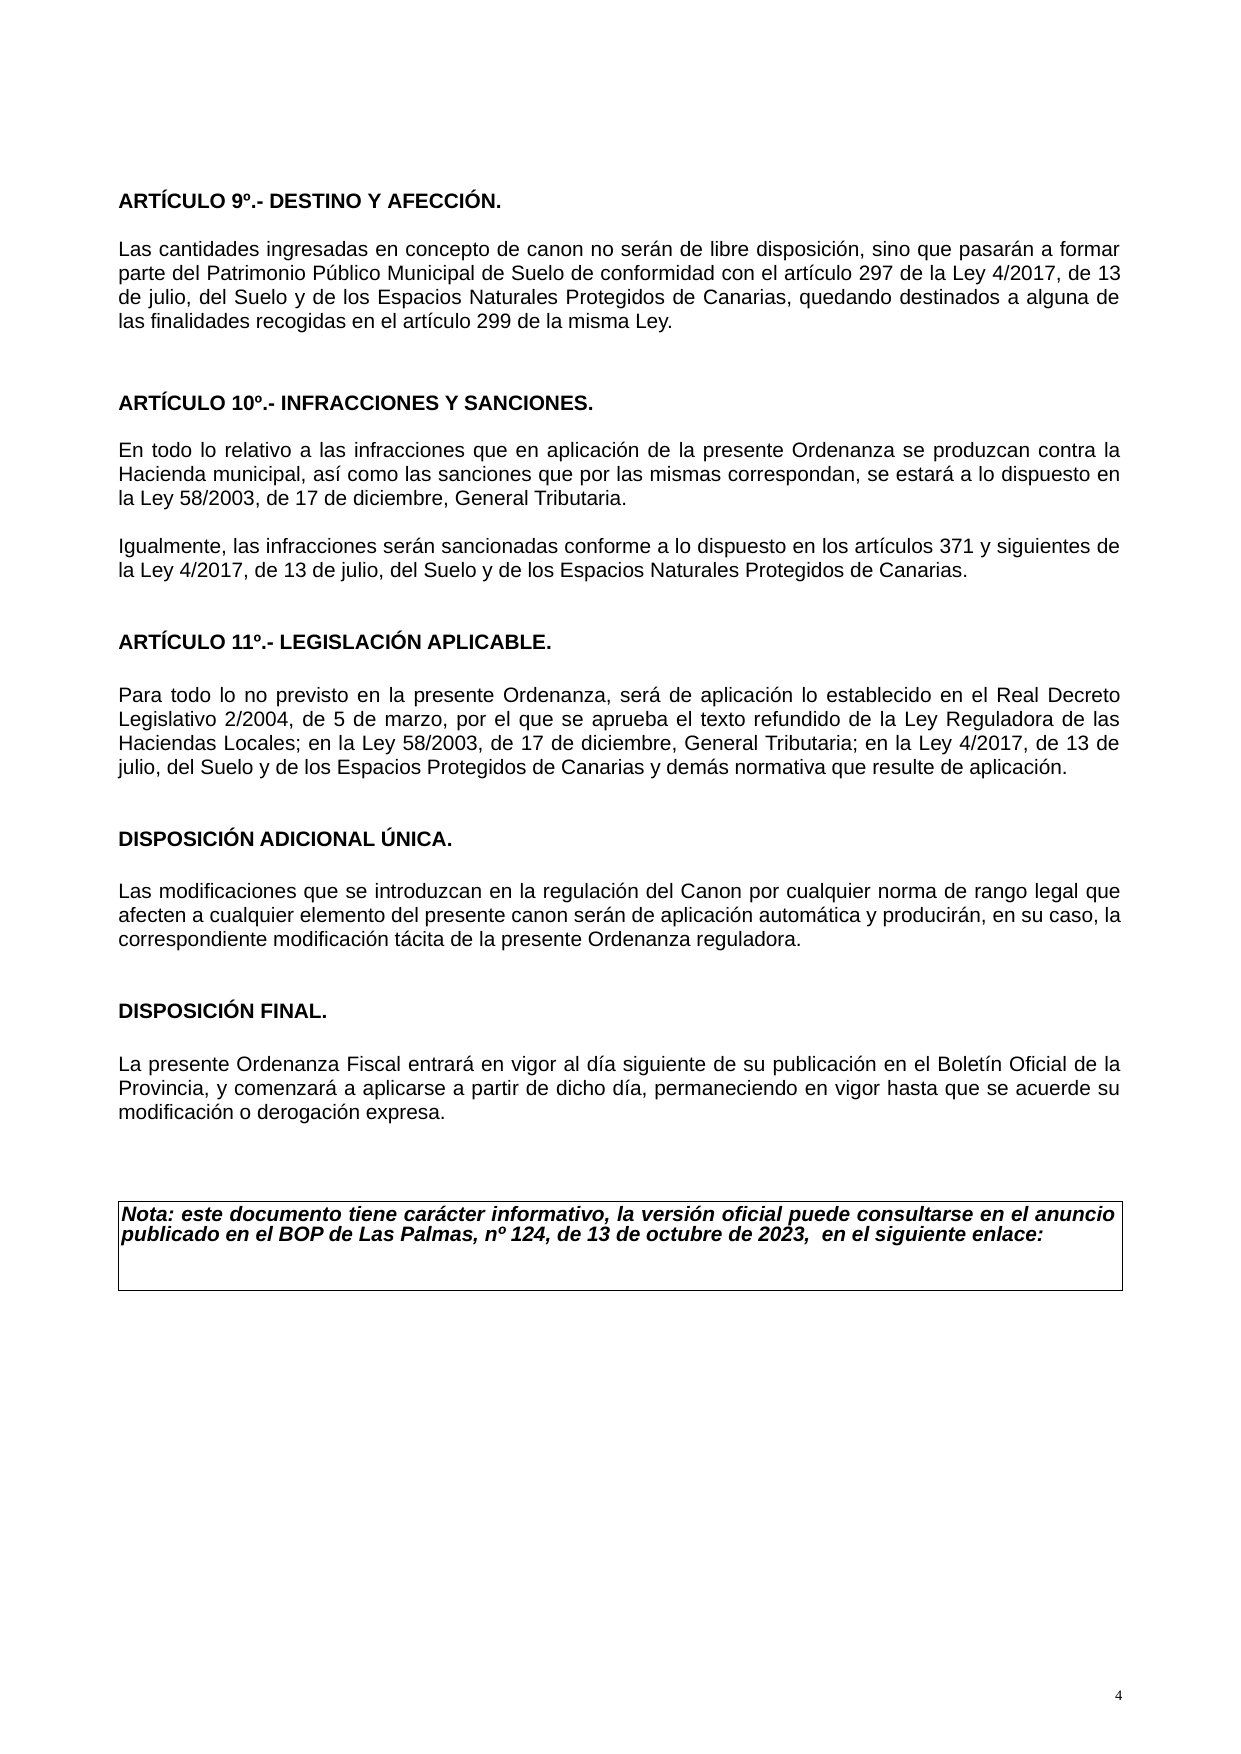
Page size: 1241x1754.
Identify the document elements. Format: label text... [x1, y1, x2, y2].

text Igualmente, las infracciones serán sancionadas conforme a lo dispuesto en los artículos 371 y siguientes de la Ley 4/2017, de 13 de julio, del Suelo y de los Espacios Naturales Protegidos de Canarias. [118, 534, 1122, 582]
text Nota: este documento tiene carácter informativo, la versión oficial puede consultarse en el anuncio publicado en el BOP de Las Palmas, nº 124, de 13 de octubre de 2023, en el siguiente enlace: [119, 1202, 1122, 1246]
text Para todo lo no previsto en la presente Ordenanza, será de aplicación lo establecido en el Real Decreto Legislativo 2/2004, de 5 de marzo, por el que se aprueba el texto refundido de la Ley Reguladora de las Haciendas Locales; en la Ley 58/2003, de 17 de diciembre, General Tributaria; en la Ley 4/2017, de 13 de julio, del Suelo y de los Espacios Protegidos de Canarias y demás normativa que resulte de aplicación. [118, 683, 1122, 778]
text https://www.boplaspalmas.net/nbop2/index.php [119, 1264, 1122, 1290]
text DISPOSICIÓN ADICIONAL ÚNICA. [118, 826, 1122, 850]
text ARTÍCULO 11º.- LEGISLACIÓN APLICABLE. [118, 630, 1122, 654]
text La presente Ordenanza Fiscal entrará en vigor al día siguiente de su publicación en el Boletín Oficial de la Provincia, y comenzará a aplicarse a partir de dicho día, permaneciendo en vigor hasta que se acuerde su modificación o derogación expresa. [118, 1052, 1122, 1123]
text Las cantidades ingresadas en concepto de canon no serán de libre disposición, sino que pasarán a formar parte del Patrimonio Público Municipal de Suelo de conformidad con el artículo 297 de la Ley 4/2017, de 13 de julio, del Suelo y de los Espacios Naturales Protegidos de Canarias, quedando destinados a alguna de las finalidades recogidas en el artículo 299 de la misma Ley. [118, 237, 1122, 333]
text En todo lo relativo a las infracciones que en aplicación de la presente Ordenanza se produzcan contra la Hacienda municipal, así como las sanciones que por las mismas correspondan, se estará a lo dispuesto en la Ley 58/2003, de 17 de diciembre, General Tributaria. [118, 438, 1122, 510]
text ARTÍCULO 9º.- DESTINO Y AFECCIÓN. [118, 189, 1122, 213]
text Las modificaciones que se introduzcan en la regulación del Canon por cualquier norma de rango legal que afecten a cualquier elemento del presente canon serán de aplicación automática y producirán, en su caso, la correspondiente modificación tácita de la presente Ordenanza reguladora. [118, 879, 1122, 951]
text DISPOSICIÓN FINAL. [118, 999, 1122, 1023]
text ARTÍCULO 10º.- INFRACCIONES Y SANCIONES. [118, 390, 1122, 414]
